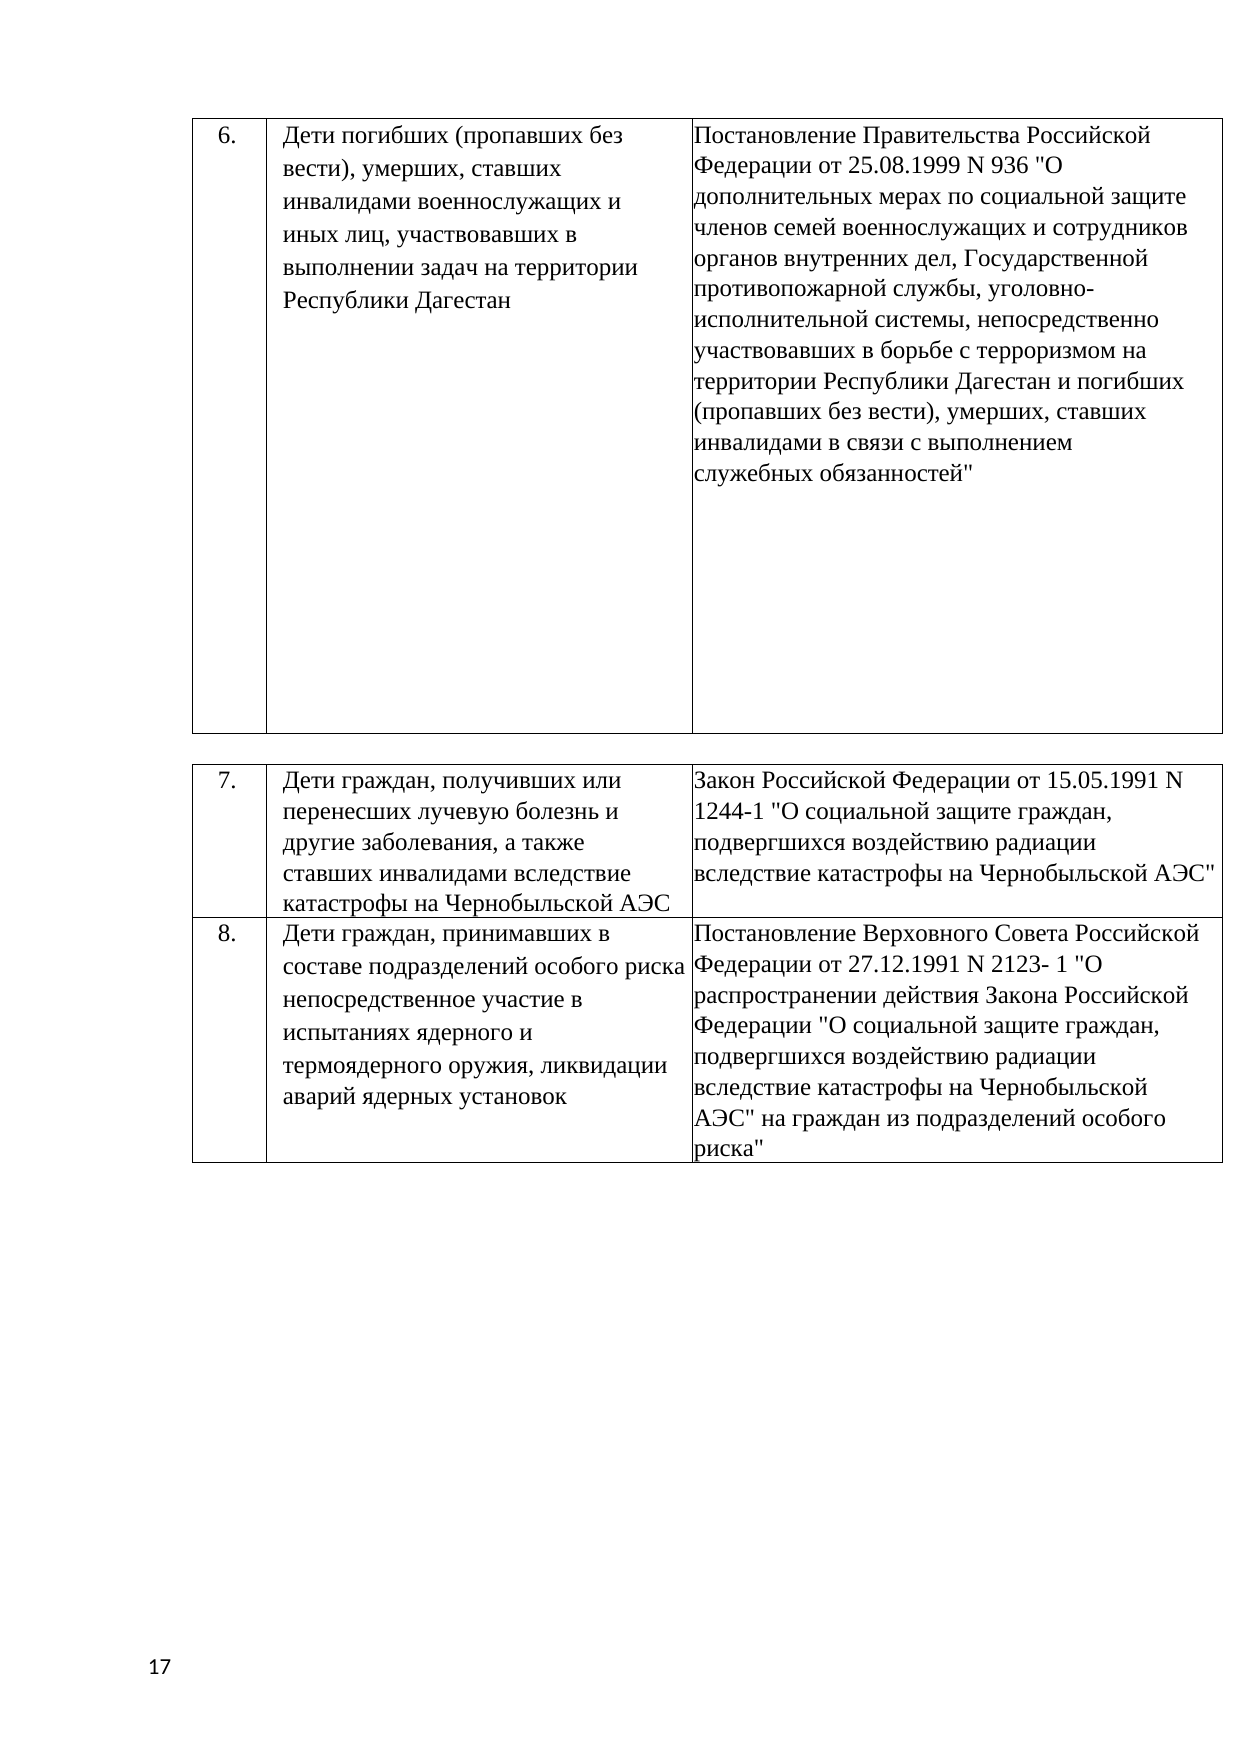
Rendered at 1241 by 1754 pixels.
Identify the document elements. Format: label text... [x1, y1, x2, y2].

table_cell Дети погибших (пропавших без вести), умерших, ставших инвалидами военнослужащих и иных лиц, участвовавших в выполнении задач на территории Республики Дагестан [267, 119, 692, 732]
table_cell 8. [193, 918, 266, 1162]
table_header Закон Российской Федерации от 15.05.1991 N 1244-1 "О социальной защите граждан, подвергшихся воздействию радиации вследствие катастрофы на Чернобыльской АЭС" [693, 765, 1222, 917]
table_cell Дети граждан, принимавших в составе подразделений особого риска непосредственное участие в испытаниях ядерного и термоядерного оружия, ликвидации аварий ядерных установок [267, 918, 692, 1162]
table_header Дети граждан, получивших или перенесших лучевую болезнь и другие заболевания, а также ставших инвалидами вследствие катастрофы на Чернобыльской АЭС [267, 765, 692, 917]
table_cell 6. [193, 119, 266, 732]
table_header 7. [193, 765, 266, 917]
table_cell Постановление Верховного Совета Российской Федерации от 27.12.1991 N 2123- 1 "О распространении действия Закона Российской Федерации "О социальной защите граждан, подвергшихся воздействию радиации вследствие катастрофы на Чернобыльской АЭС" на граждан из подразделений особого риска" [693, 918, 1222, 1162]
table_cell Постановление Правительства Российской Федерации от 25.08.1999 N 936 "О дополнительных мерах по социальной защите членов семей военнослужащих и сотрудников органов внутренних дел, Государственной противопожарной службы, уголовно- исполнительной системы, непосредственно участвовавших в борьбе с терроризмом на территории Республики Дагестан и погибших (пропавших без вести), умерших, ставших инвалидами в связи с выполнением служебных обязанностей" [693, 119, 1222, 732]
